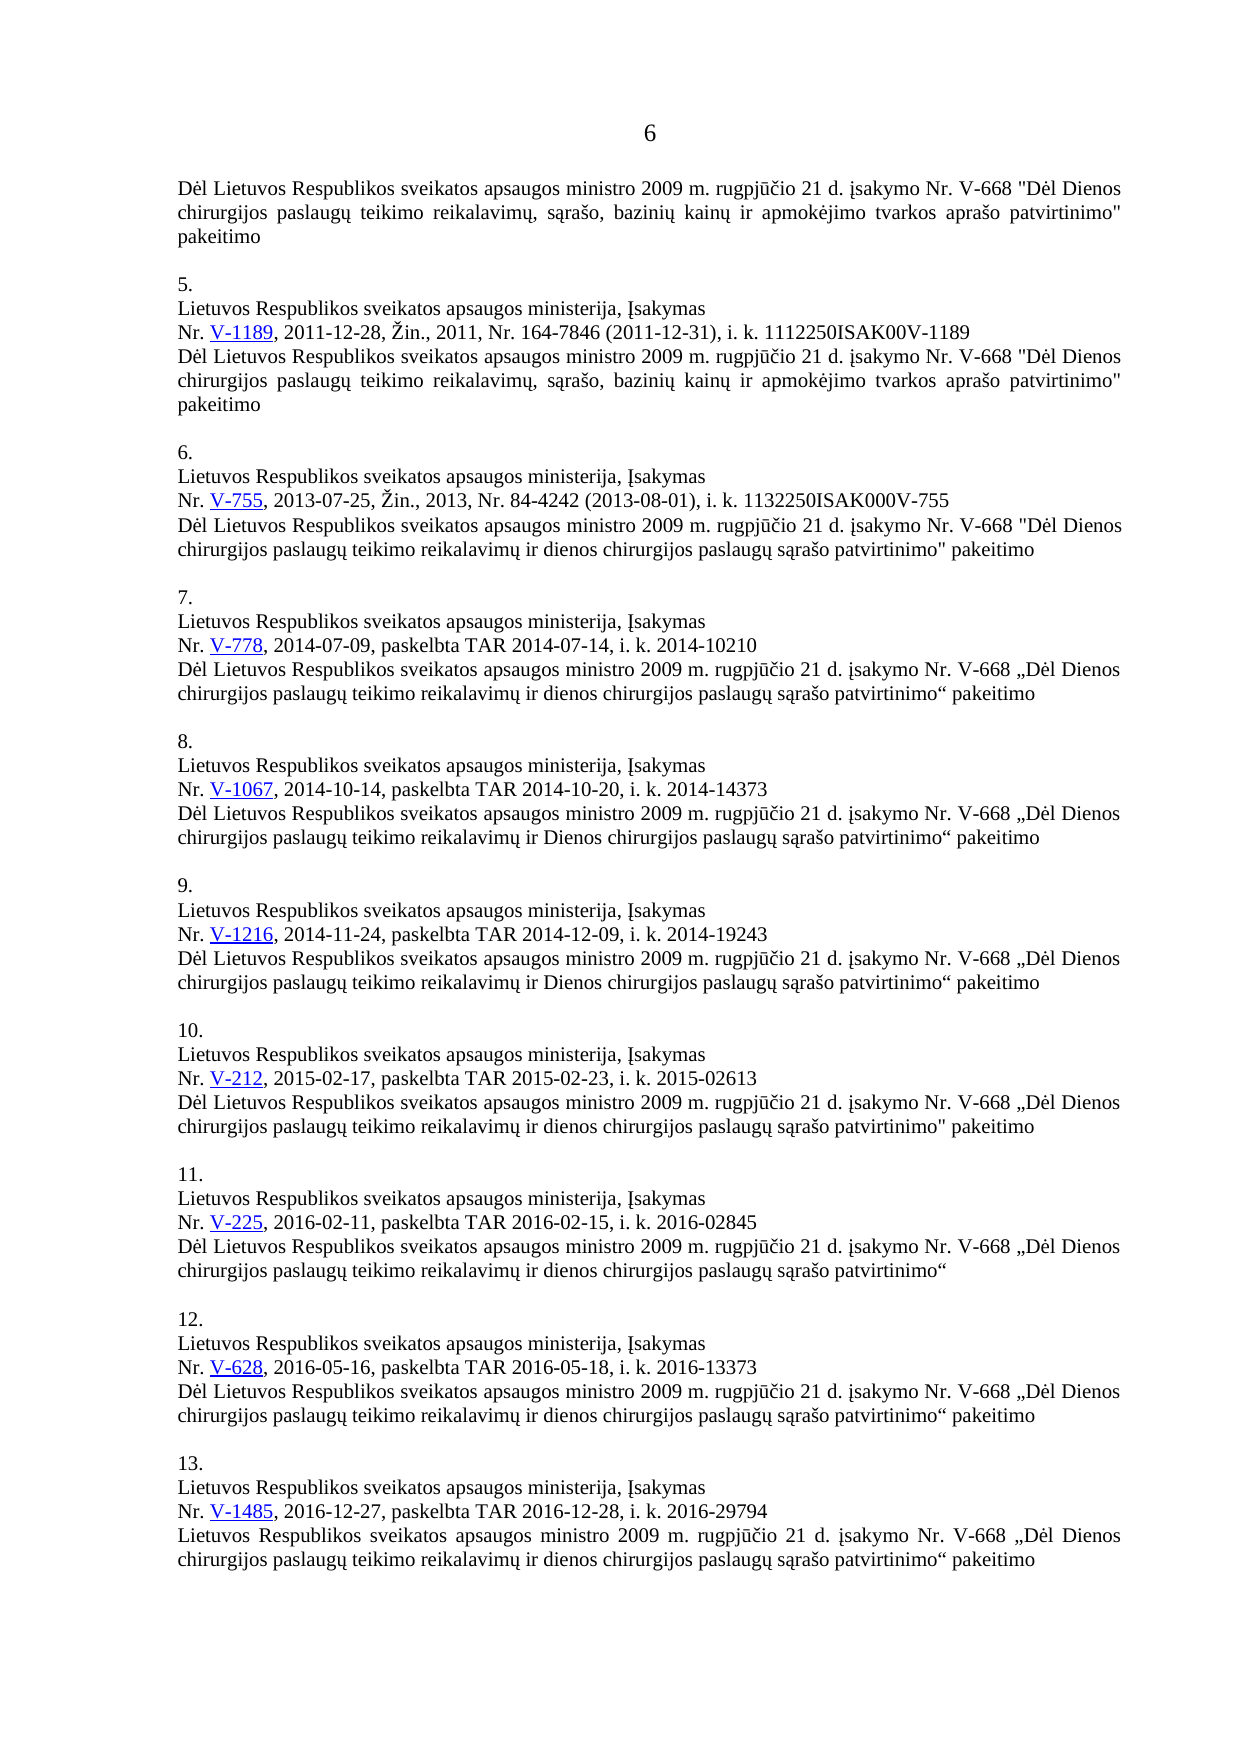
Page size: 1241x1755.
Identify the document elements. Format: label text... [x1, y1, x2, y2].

text Nr. V-1485, 2016-12-27, paskelbta TAR 2016-12-28, i. k. 2016-29794 [177, 1499, 1122, 1523]
text Lietuvos Respublikos sveikatos apsaugos ministerija, Įsakymas [177, 464, 1122, 488]
text Lietuvos Respublikos sveikatos apsaugos ministerija, Įsakymas [177, 753, 1122, 777]
text Lietuvos Respublikos sveikatos apsaugos ministerija, Įsakymas [177, 1331, 1122, 1355]
text Nr. V-778, 2014-07-09, paskelbta TAR 2014-07-14, i. k. 2014-10210 [177, 633, 1122, 657]
text Lietuvos Respublikos sveikatos apsaugos ministerija, Įsakymas [177, 897, 1122, 922]
text 13. [177, 1451, 1122, 1475]
text Dėl Lietuvos Respublikos sveikatos apsaugos ministro 2009 m. rugpjūčio 21 d. įsakymo Nr. V-668 "Dėl Dienos chirurgijos paslaugų teikimo reikalavimų, sąrašo, bazinių kainų ir apmokėjimo tvarkos aprašo patvirtinimo" pakeitimo [177, 176, 1122, 248]
text 10. [177, 1018, 1122, 1042]
text Dėl Lietuvos Respublikos sveikatos apsaugos ministro 2009 m. rugpjūčio 21 d. įsakymo Nr. V-668 „Dėl Dienos chirurgijos paslaugų teikimo reikalavimų ir dienos chirurgijos paslaugų sąrašo patvirtinimo“ pakeitimo [177, 1379, 1122, 1427]
text 8. [177, 729, 1122, 753]
text 11. [177, 1162, 1122, 1186]
text Lietuvos Respublikos sveikatos apsaugos ministerija, Įsakymas [177, 609, 1122, 633]
text Dėl Lietuvos Respublikos sveikatos apsaugos ministro 2009 m. rugpjūčio 21 d. įsakymo Nr. V-668 "Dėl Dienos chirurgijos paslaugų teikimo reikalavimų ir dienos chirurgijos paslaugų sąrašo patvirtinimo" pakeitimo [177, 512, 1122, 561]
text Lietuvos Respublikos sveikatos apsaugos ministerija, Įsakymas [177, 1186, 1122, 1210]
text Lietuvos Respublikos sveikatos apsaugos ministerija, Įsakymas [177, 1475, 1122, 1499]
text Dėl Lietuvos Respublikos sveikatos apsaugos ministro 2009 m. rugpjūčio 21 d. įsakymo Nr. V-668 „Dėl Dienos chirurgijos paslaugų teikimo reikalavimų ir Dienos chirurgijos paslaugų sąrašo patvirtinimo“ pakeitimo [177, 801, 1122, 849]
text Nr. V-1216, 2014-11-24, paskelbta TAR 2014-12-09, i. k. 2014-19243 [177, 922, 1122, 946]
text Lietuvos Respublikos sveikatos apsaugos ministerija, Įsakymas [177, 1042, 1122, 1066]
text Dėl Lietuvos Respublikos sveikatos apsaugos ministro 2009 m. rugpjūčio 21 d. įsakymo Nr. V-668 "Dėl Dienos chirurgijos paslaugų teikimo reikalavimų, sąrašo, bazinių kainų ir apmokėjimo tvarkos aprašo patvirtinimo" pakeitimo [177, 344, 1122, 416]
text Nr. V-212, 2015-02-17, paskelbta TAR 2015-02-23, i. k. 2015-02613 [177, 1066, 1122, 1090]
text Nr. V-1189, 2011-12-28, Žin., 2011, Nr. 164-7846 (2011-12-31), i. k. 1112250ISAK00V-1189 [177, 320, 1122, 344]
text Dėl Lietuvos Respublikos sveikatos apsaugos ministro 2009 m. rugpjūčio 21 d. įsakymo Nr. V-668 „Dėl Dienos chirurgijos paslaugų teikimo reikalavimų ir dienos chirurgijos paslaugų sąrašo patvirtinimo" pakeitimo [177, 1090, 1122, 1138]
text 7. [177, 585, 1122, 609]
text 5. [177, 272, 1122, 296]
text 9. [177, 873, 1122, 897]
text 12. [177, 1307, 1122, 1331]
text Lietuvos Respublikos sveikatos apsaugos ministro 2009 m. rugpjūčio 21 d. įsakymo Nr. V-668 „Dėl Dienos chirurgijos paslaugų teikimo reikalavimų ir dienos chirurgijos paslaugų sąrašo patvirtinimo“ pakeitimo [177, 1523, 1122, 1571]
text Dėl Lietuvos Respublikos sveikatos apsaugos ministro 2009 m. rugpjūčio 21 d. įsakymo Nr. V-668 „Dėl Dienos chirurgijos paslaugų teikimo reikalavimų ir dienos chirurgijos paslaugų sąrašo patvirtinimo“ [177, 1234, 1122, 1282]
text Nr. V-628, 2016-05-16, paskelbta TAR 2016-05-18, i. k. 2016-13373 [177, 1355, 1122, 1379]
text Nr. V-1067, 2014-10-14, paskelbta TAR 2014-10-20, i. k. 2014-14373 [177, 777, 1122, 801]
text Dėl Lietuvos Respublikos sveikatos apsaugos ministro 2009 m. rugpjūčio 21 d. įsakymo Nr. V-668 „Dėl Dienos chirurgijos paslaugų teikimo reikalavimų ir dienos chirurgijos paslaugų sąrašo patvirtinimo“ pakeitimo [177, 657, 1122, 705]
text 6. [177, 440, 1122, 464]
text Nr. V-755, 2013-07-25, Žin., 2013, Nr. 84-4242 (2013-08-01), i. k. 1132250ISAK000V-755 [177, 488, 1122, 512]
text Nr. V-225, 2016-02-11, paskelbta TAR 2016-02-15, i. k. 2016-02845 [177, 1210, 1122, 1234]
text Lietuvos Respublikos sveikatos apsaugos ministerija, Įsakymas [177, 296, 1122, 320]
text Dėl Lietuvos Respublikos sveikatos apsaugos ministro 2009 m. rugpjūčio 21 d. įsakymo Nr. V-668 „Dėl Dienos chirurgijos paslaugų teikimo reikalavimų ir Dienos chirurgijos paslaugų sąrašo patvirtinimo“ pakeitimo [177, 946, 1122, 994]
